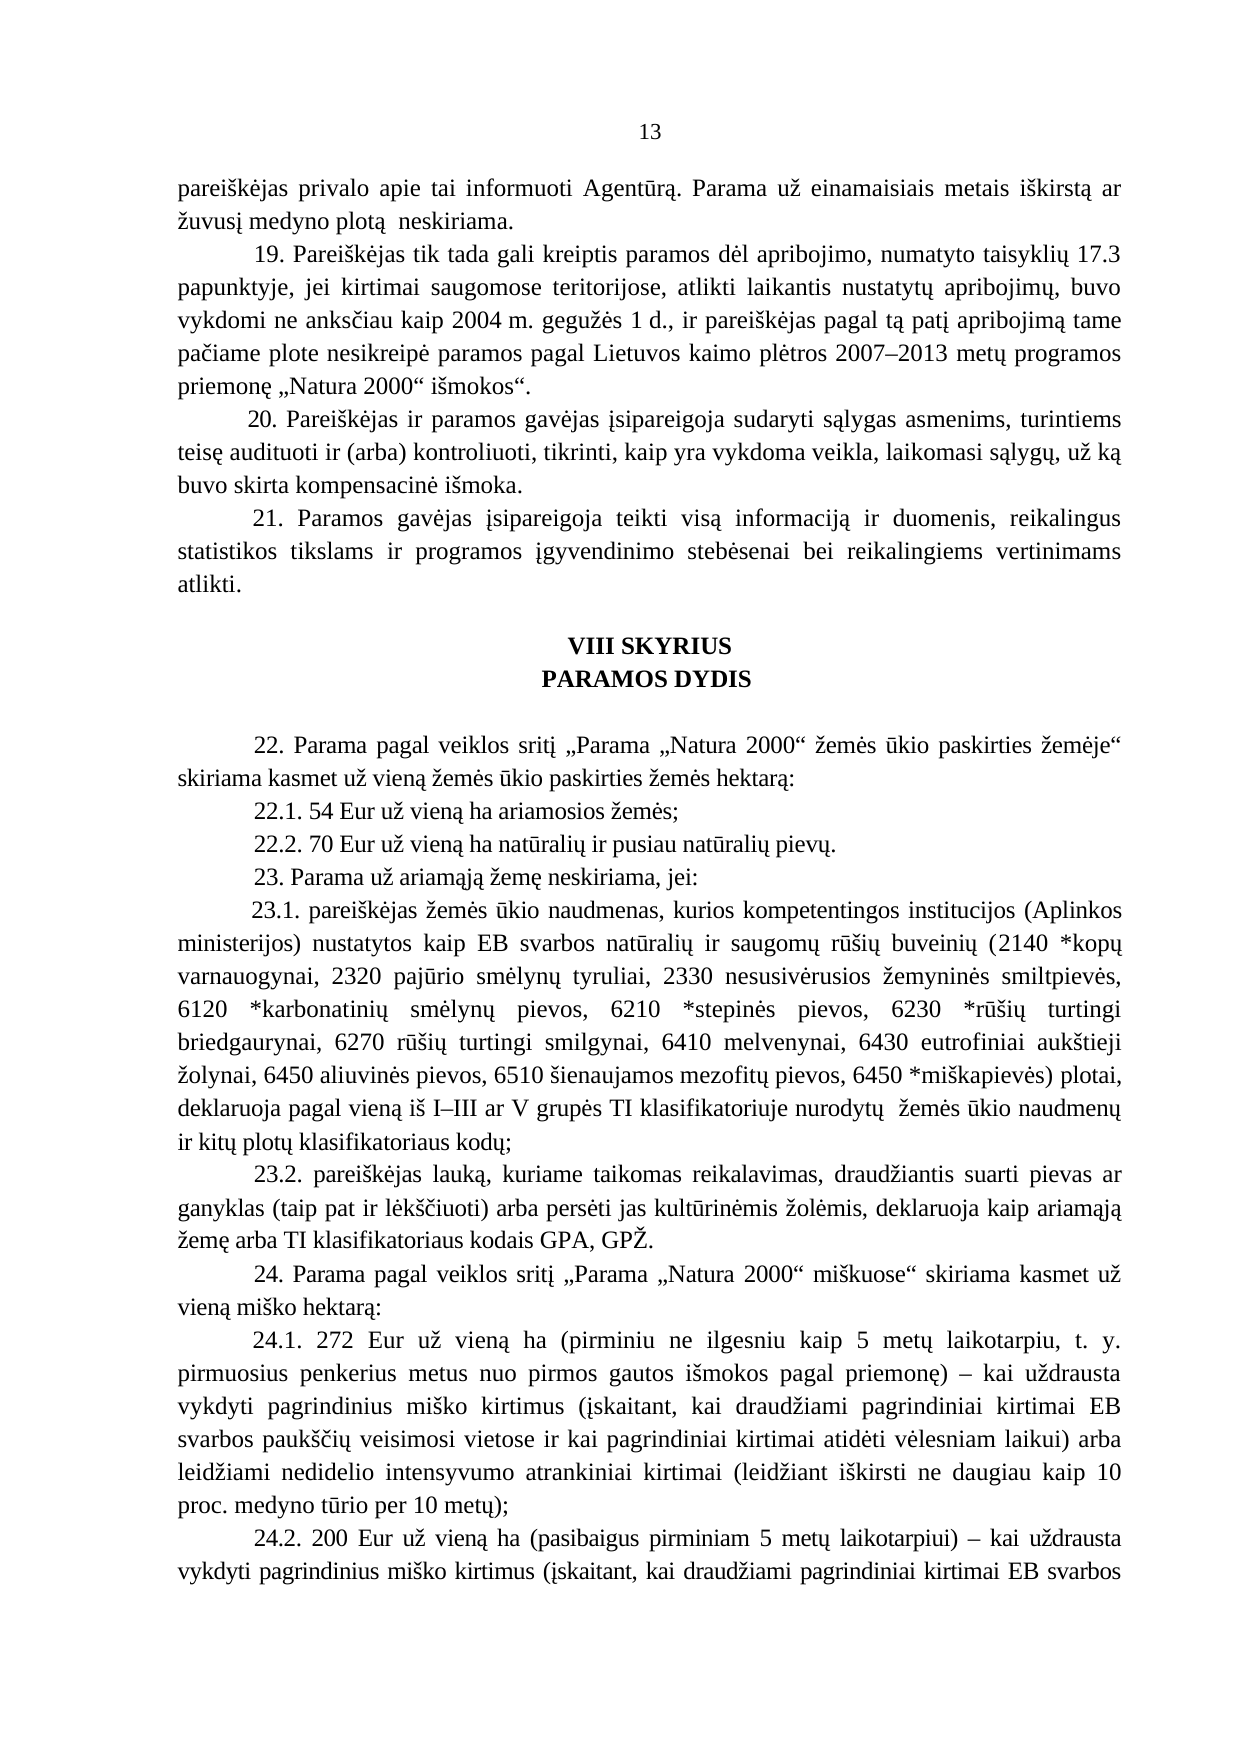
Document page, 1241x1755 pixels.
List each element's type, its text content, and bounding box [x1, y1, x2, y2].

text 24. Parama pagal veiklos sritį „Parama „Natura 2000“ miškuose“ skiriama kasmet už vieną miško hektarą: [177, 1259, 1122, 1320]
text pareiškėjas privalo apie tai informuoti Agentūrą. Parama už einamaisiais metais iškirstą ar žuvusį medyno plotą neskiriama. [177, 173, 1122, 235]
text 22. Parama pagal veiklos sritį „Parama „Natura 2000“ žemės ūkio paskirties žemėje“ skiriama kasmet už vieną žemės ūkio paskirties žemės hektarą: [177, 730, 1122, 792]
text 22.2. 70 Eur už vieną ha natūralių ir pusiau natūralių pievų. [177, 829, 1122, 858]
text PARAMOS DYDIS [177, 664, 1122, 693]
text 24.2. 200 Eur už vieną ha (pasibaigus pirminiam 5 metų laikotarpiui) – kai uždrausta vykdyti pagrindinius miško kirtimus (įskaitant, kai draudžiami pagrindiniai kirtimai EB svarbos [177, 1523, 1122, 1584]
text 23. Parama už ariamąją žemę neskiriama, jei: [177, 862, 1122, 891]
text 22.1. 54 Eur už vieną ha ariamosios žemės; [177, 796, 1122, 825]
text 21. Paramos gavėjas įsipareigoja teikti visą informaciją ir duomenis, reikalingus statistikos tikslams ir programos įgyvendinimo stebėsenai bei reikalingiems vertinimams atlikti. [177, 503, 1122, 598]
text 20. Pareiškėjas ir paramos gavėjas įsipareigoja sudaryti sąlygas asmenims, turintiems teisę audituoti ir (arba) kontroliuoti, tikrinti, kaip yra vykdoma veikla, laikomasi sąlygų, už ką buvo skirta kompensacinė išmoka. [177, 404, 1122, 499]
text 19. Pareiškėjas tik tada gali kreiptis paramos dėl apribojimo, numatyto taisyklių 17.3 papunktyje, jei kirtimai saugomose teritorijose, atlikti laikantis nustatytų apribojimų, buvo vykdomi ne anksčiau kaip 2004 m. gegužės 1 d., ir pareiškėjas pagal tą patį apribojimą tame pačiame plote nesikreipė paramos pagal Lietuvos kaimo plėtros 2007–2013 metų programos priemonę „Natura 2000“ išmokos“. [177, 239, 1122, 400]
text 23.1. pareiškėjas žemės ūkio naudmenas, kurios kompetentingos institucijos (Aplinkos ministerijos) nustatytos kaip EB svarbos natūralių ir saugomų rūšių buveinių (2140 *kopų varnauogynai, 2320 pajūrio smėlynų tyruliai, 2330 nesusivėrusios žemyninės smiltpievės, 6120 *karbonatinių smėlynų pievos, 6210 *stepinės pievos, 6230 *rūšių turtingi briedgaurynai, 6270 rūšių turtingi smilgynai, 6410 melvenynai, 6430 eutrofiniai aukštieji žolynai, 6450 aliuvinės pievos, 6510 šienaujamos mezofitų pievos, 6450 *miškapievės) plotai, deklaruoja pagal vieną iš I–III ar V grupės TI klasifikatoriuje nurodytų žemės ūkio naudmenų ir kitų plotų klasifikatoriaus kodų; [177, 895, 1122, 1155]
text 24.1. 272 Eur už vieną ha (pirminiu ne ilgesniu kaip 5 metų laikotarpiu, t. y. pirmuosius penkerius metus nuo pirmos gautos išmokos pagal priemonę) – kai uždrausta vykdyti pagrindinius miško kirtimus (įskaitant, kai draudžiami pagrindiniai kirtimai EB svarbos paukščių veisimosi vietose ir kai pagrindiniai kirtimai atidėti vėlesniam laikui) arba leidžiami nedidelio intensyvumo atrankiniai kirtimai (leidžiant iškirsti ne daugiau kaip 10 proc. medyno tūrio per 10 metų); [177, 1325, 1122, 1518]
text VIII SKYRIUS [177, 631, 1122, 660]
text 23.2. pareiškėjas lauką, kuriame taikomas reikalavimas, draudžiantis suarti pievas ar ganyklas (taip pat ir lėkščiuoti) arba persėti jas kultūrinėmis žolėmis, deklaruoja kaip ariamąją žemę arba TI klasifikatoriaus kodais GPA, GPŽ. [177, 1159, 1122, 1254]
